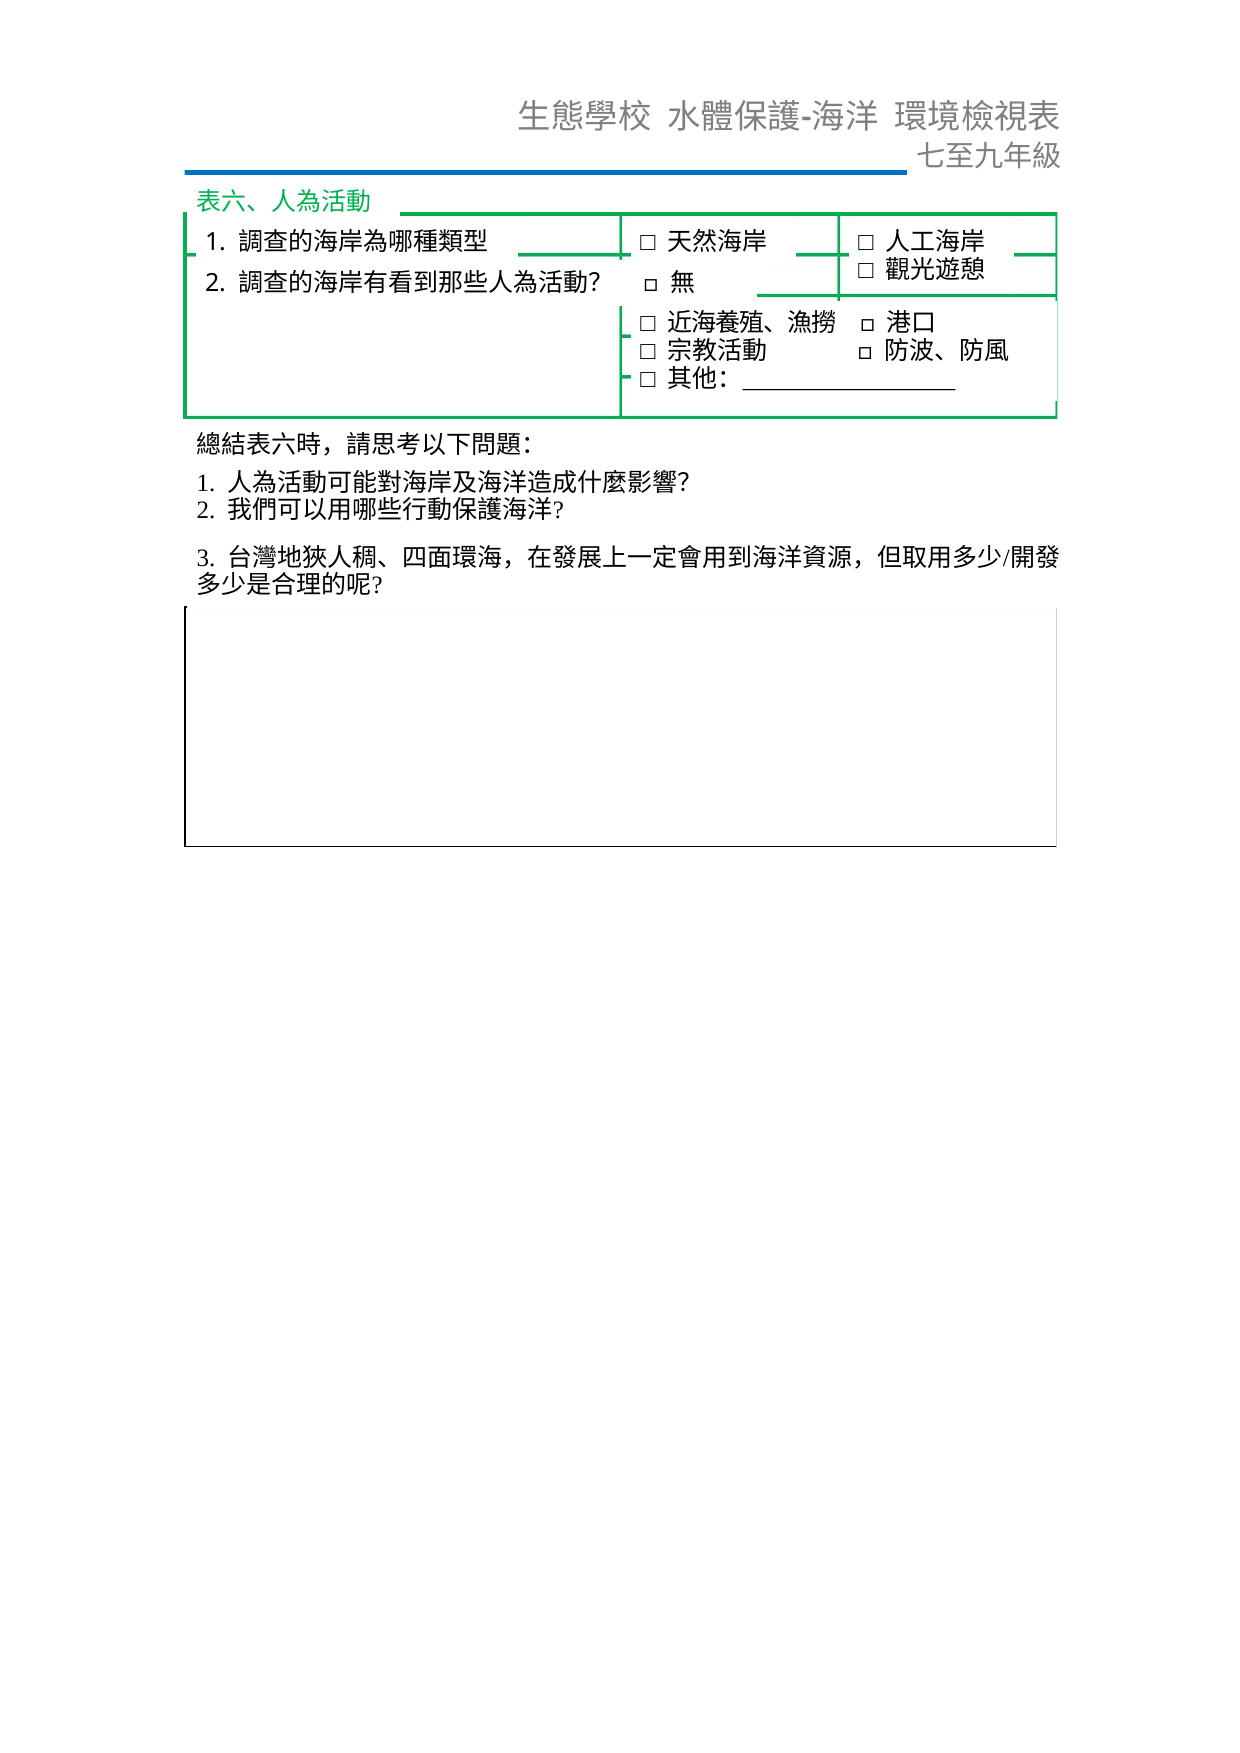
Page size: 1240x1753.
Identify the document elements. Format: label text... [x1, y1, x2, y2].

text 表六、人為活動 [196, 190, 391, 215]
picture [184, 170, 907, 175]
text 2. 我們可以用哪些行動保護海洋? [196, 497, 761, 524]
text 3. 台灣地狹人稠、四面環海，在發展上一定會用到海洋資源，但取用多少/開發 [196, 544, 1172, 572]
text □ 人工海岸 [858, 228, 1005, 256]
text □ 觀光遊憩 [858, 256, 1005, 284]
picture [183, 212, 1058, 419]
text 多少是合理的呢? [196, 572, 1172, 599]
text □ 近海養殖、漁撈 □ 港口 [640, 309, 1048, 337]
text 總結表六時，請思考以下問題： [196, 434, 581, 459]
text □ 天然海岸 [640, 228, 787, 256]
text 1. 調查的海岸為哪種類型 [205, 230, 509, 255]
text □ 其他：_________________ [640, 365, 1048, 393]
text 七至九年級 [916, 143, 1088, 172]
text □ 宗教活動 □ 防波、防風 [640, 337, 1048, 365]
text 2. 調查的海岸有看到那些人為活動？ □ 無 [205, 269, 748, 297]
text 1. 人為活動可能對海岸及海洋造成什麼影響？ [196, 469, 761, 497]
text 生態學校 水體保護-海洋 環境檢視表 [518, 96, 1126, 136]
picture [184, 606, 1057, 847]
